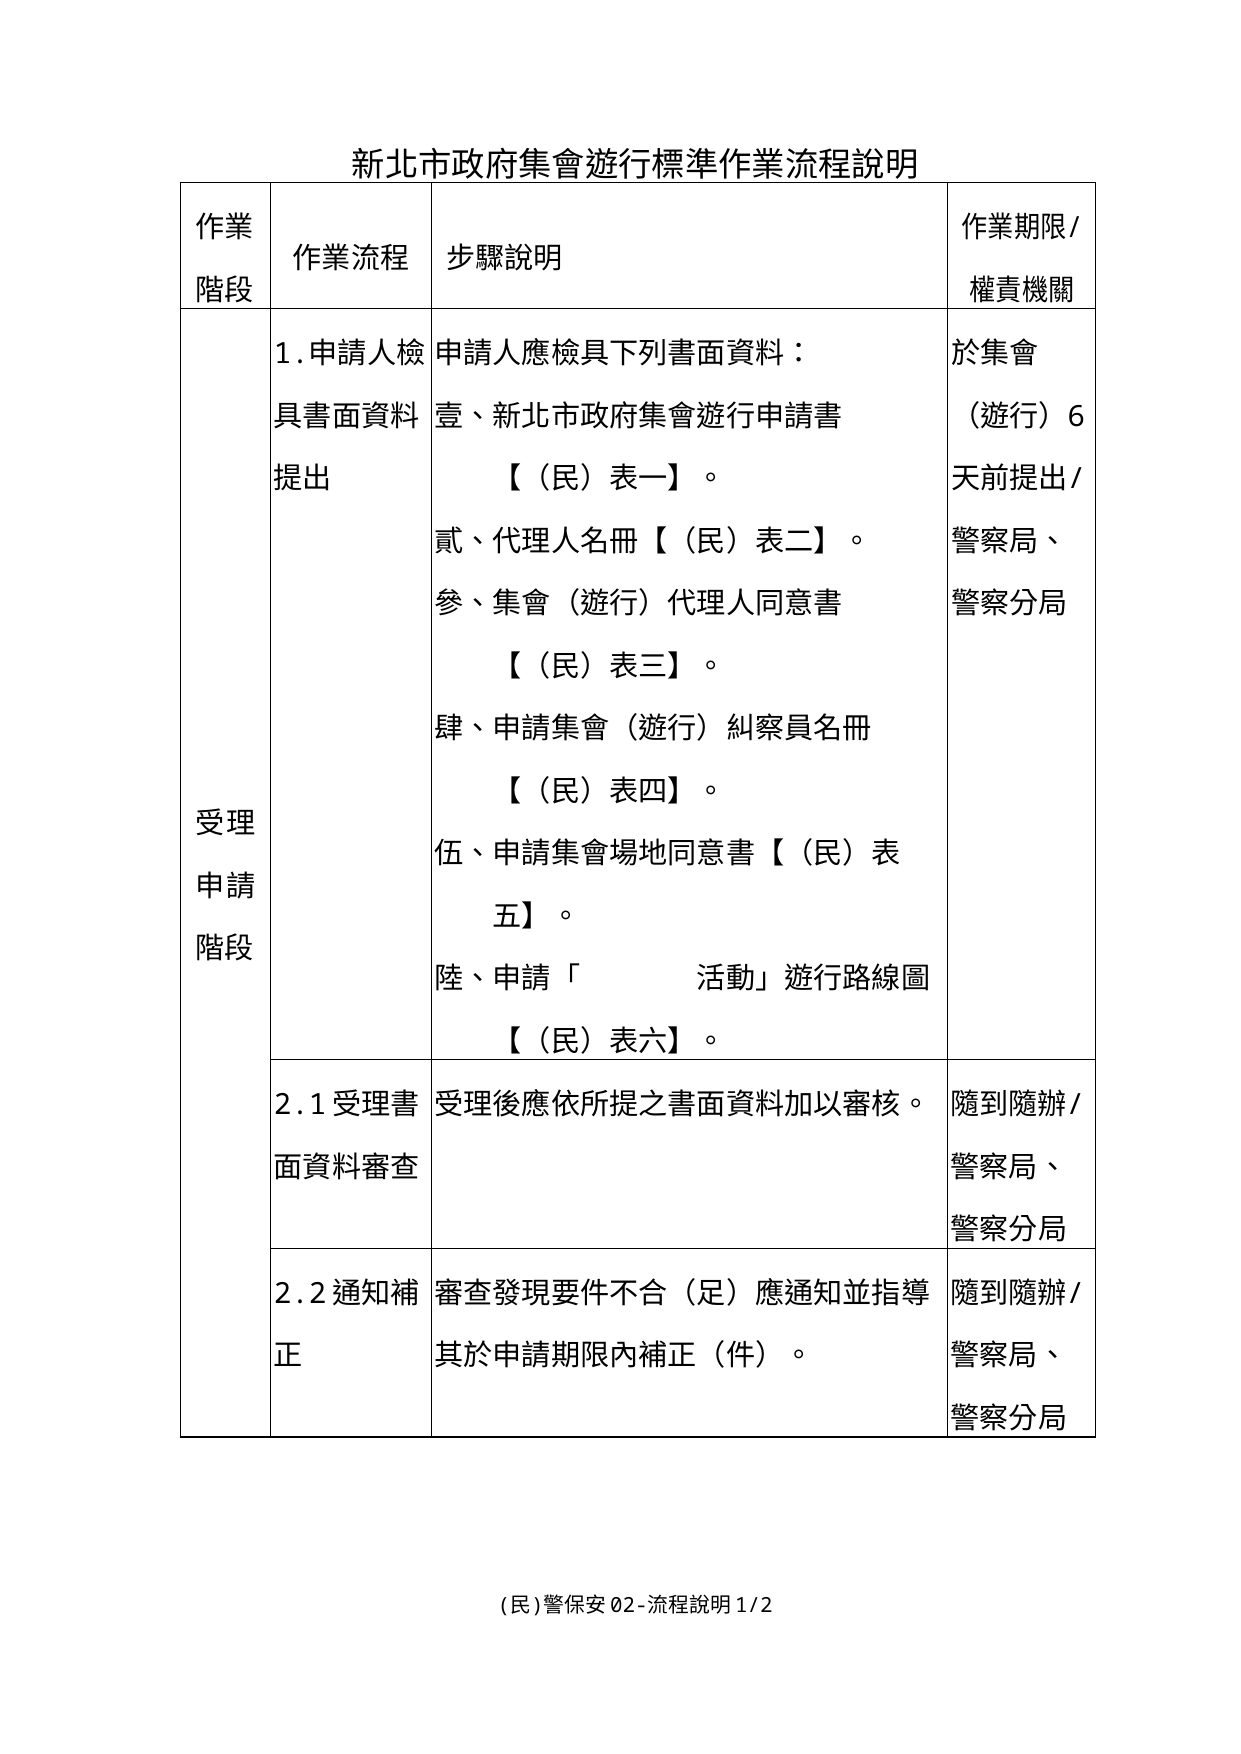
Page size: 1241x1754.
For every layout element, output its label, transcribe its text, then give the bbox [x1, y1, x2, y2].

table_cell 2.2通知補正 [271, 1249, 431, 1436]
table_cell 申請人應檢具下列書面資料： 壹、新北市政府集會遊行申請書【（民）表一】。 貳、代理人名冊【（民）表二】。 參、集會（遊行）代理人同意書【（民）表三】。 肆、申請集會（遊行）糾察員名冊【（民）表四】。 伍、申請集會場地同意書【（民）表五】。 陸、申請「 活動」遊行路線圖【（民）表六】。 [432, 309, 947, 1059]
table_cell 受理申請階段 [181, 309, 270, 1436]
table_header 步驟說明 [432, 183, 947, 308]
table_cell 隨到隨辦/警察局、警察分局 [948, 1060, 1095, 1248]
table_cell 受理後應依所提之書面資料加以審核。 [432, 1060, 947, 1248]
table_header 作業期限/權責機關 [948, 183, 1095, 308]
text 新北市政府集會遊行標準作業流程說明 [177, 120, 1092, 182]
table_cell 於集會（遊行）6天前提出/警察局、警察分局 [948, 309, 1095, 1059]
table_header 作業階段 [181, 183, 270, 308]
table_header 作業流程 [271, 183, 431, 308]
table_cell 隨到隨辦/警察局、警察分局 [948, 1249, 1095, 1436]
table_cell 1.申請人檢具書面資料提出 [271, 309, 431, 1059]
table_cell 2.1受理書面資料審查 [271, 1060, 431, 1248]
table_cell 審查發現要件不合（足）應通知並指導其於申請期限內補正（件）。 [432, 1249, 947, 1436]
